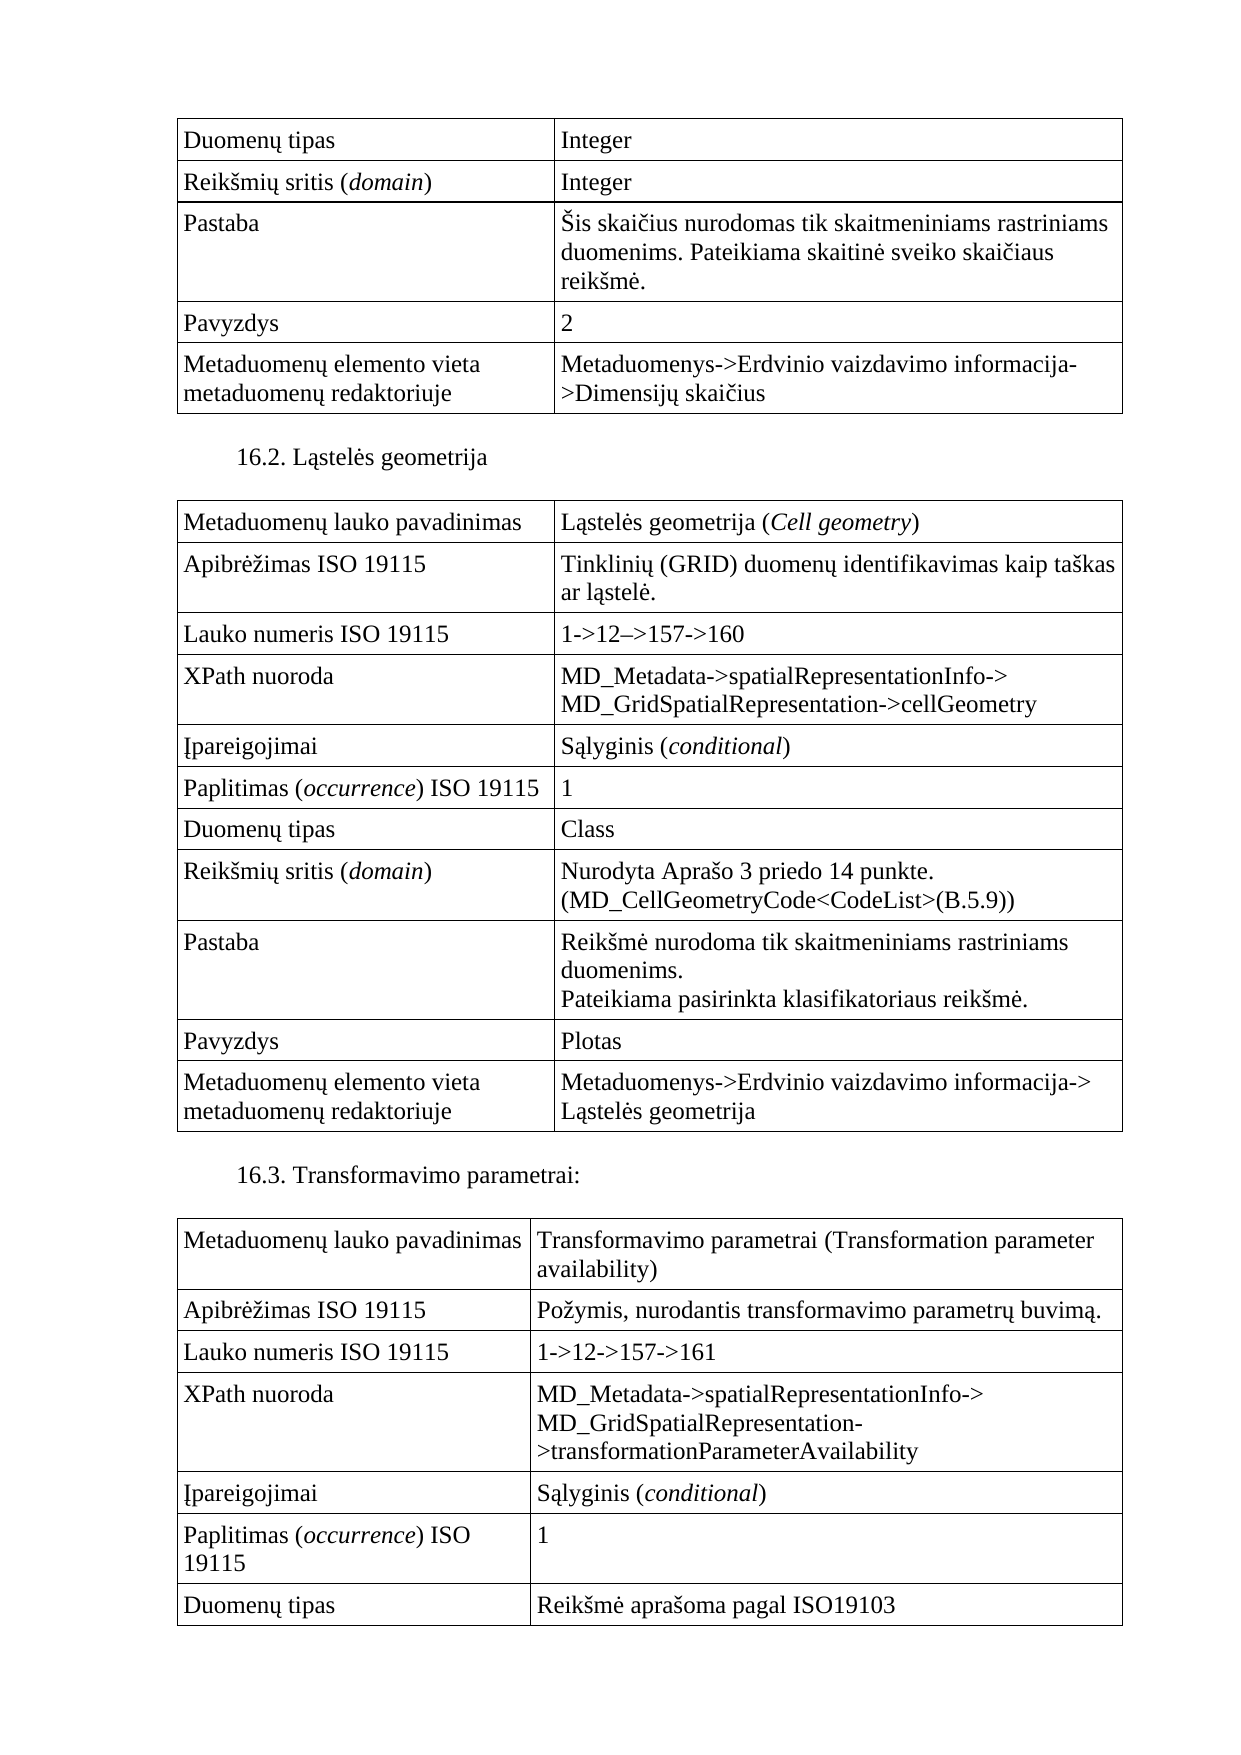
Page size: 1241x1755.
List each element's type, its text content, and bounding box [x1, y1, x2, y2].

table_cell Pastaba [178, 203, 554, 301]
table_cell Lauko numeris ISO 19115 [178, 1331, 530, 1372]
table_cell Tinklinių (GRID) duomenų identifikavimas kaip taškas ar ląstelė. [555, 543, 1122, 612]
table_cell Metaduomenų elemento vieta metaduomenų redaktoriuje [178, 1061, 554, 1131]
table_cell Reikšmių sritis (domain) [178, 161, 554, 201]
table_cell Paplitimas (occurrence) ISO 19115 [178, 767, 554, 807]
table_cell Plotas [555, 1020, 1122, 1060]
table_cell Integer [555, 161, 1122, 201]
table_cell Class [555, 809, 1122, 849]
table_cell Apibrėžimas ISO 19115 [178, 543, 554, 612]
table_cell Metaduomenų elemento vieta metaduomenų redaktoriuje [178, 343, 554, 413]
text 16.3. Transformavimo parametrai: [177, 1161, 1122, 1189]
table_cell 1->12->157->161 [531, 1331, 1122, 1372]
table_cell Lauko numeris ISO 19115 [178, 613, 554, 654]
table_header Metaduomenų lauko pavadinimas [178, 1219, 530, 1288]
table_cell Pavyzdys [178, 302, 554, 342]
table_cell Duomenų tipas [178, 1584, 530, 1625]
table_header Transformavimo parametrai (Transformation parameter availability) [531, 1219, 1122, 1288]
table_cell Integer [555, 119, 1122, 160]
table_cell Sąlyginis (conditional) [531, 1472, 1122, 1513]
table_cell Reikšmių sritis (domain) [178, 850, 554, 919]
text 16.2. Ląstelės geometrija [177, 442, 1122, 471]
table_cell 2 [555, 302, 1122, 342]
table_cell Duomenų tipas [178, 119, 554, 160]
table_cell Įpareigojimai [178, 725, 554, 766]
table_cell XPath nuoroda [178, 655, 554, 724]
table_cell Reikšmė aprašoma pagal ISO19103 [531, 1584, 1122, 1625]
table_cell 1->12–>157->160 [555, 613, 1122, 654]
table_cell Paplitimas (occurrence) ISO 19115 [178, 1514, 530, 1583]
table_cell MD_Metadata->spatialRepresentationInfo-> MD_GridSpatialRepresentation->cellGeometry [555, 655, 1122, 724]
table_cell Nurodyta Aprašo 3 priedo 14 punkte. (MD_CellGeometryCode<CodeList>(B.5.9)) [555, 850, 1122, 919]
table_cell Pastaba [178, 921, 554, 1019]
table_cell Sąlyginis (conditional) [555, 725, 1122, 766]
table_cell Požymis, nurodantis transformavimo parametrų buvimą. [531, 1290, 1122, 1330]
table_cell Duomenų tipas [178, 809, 554, 849]
table_header Metaduomenų lauko pavadinimas [178, 501, 554, 542]
table_header Ląstelės geometrija (Cell geometry) [555, 501, 1122, 542]
table_cell Įpareigojimai [178, 1472, 530, 1513]
table_cell Reikšmė nurodoma tik skaitmeniniams rastriniams duomenims. Pateikiama pasirinkta klasifikatoriaus reikšmė. [555, 921, 1122, 1019]
table_cell MD_Metadata->spatialRepresentationInfo-> MD_GridSpatialRepresentation->transformationParameterAvailability [531, 1373, 1122, 1471]
table_cell 1 [531, 1514, 1122, 1583]
table_cell Apibrėžimas ISO 19115 [178, 1290, 530, 1330]
table_cell XPath nuoroda [178, 1373, 530, 1471]
table_cell Metaduomenys->Erdvinio vaizdavimo informacija->Dimensijų skaičius [555, 343, 1122, 413]
table_cell Metaduomenys->Erdvinio vaizdavimo informacija-> Ląstelės geometrija [555, 1061, 1122, 1131]
table_cell Pavyzdys [178, 1020, 554, 1060]
table_cell Šis skaičius nurodomas tik skaitmeniniams rastriniams duomenims. Pateikiama skaitinė sveiko skaičiaus reikšmė. [555, 203, 1122, 301]
table_cell 1 [555, 767, 1122, 807]
